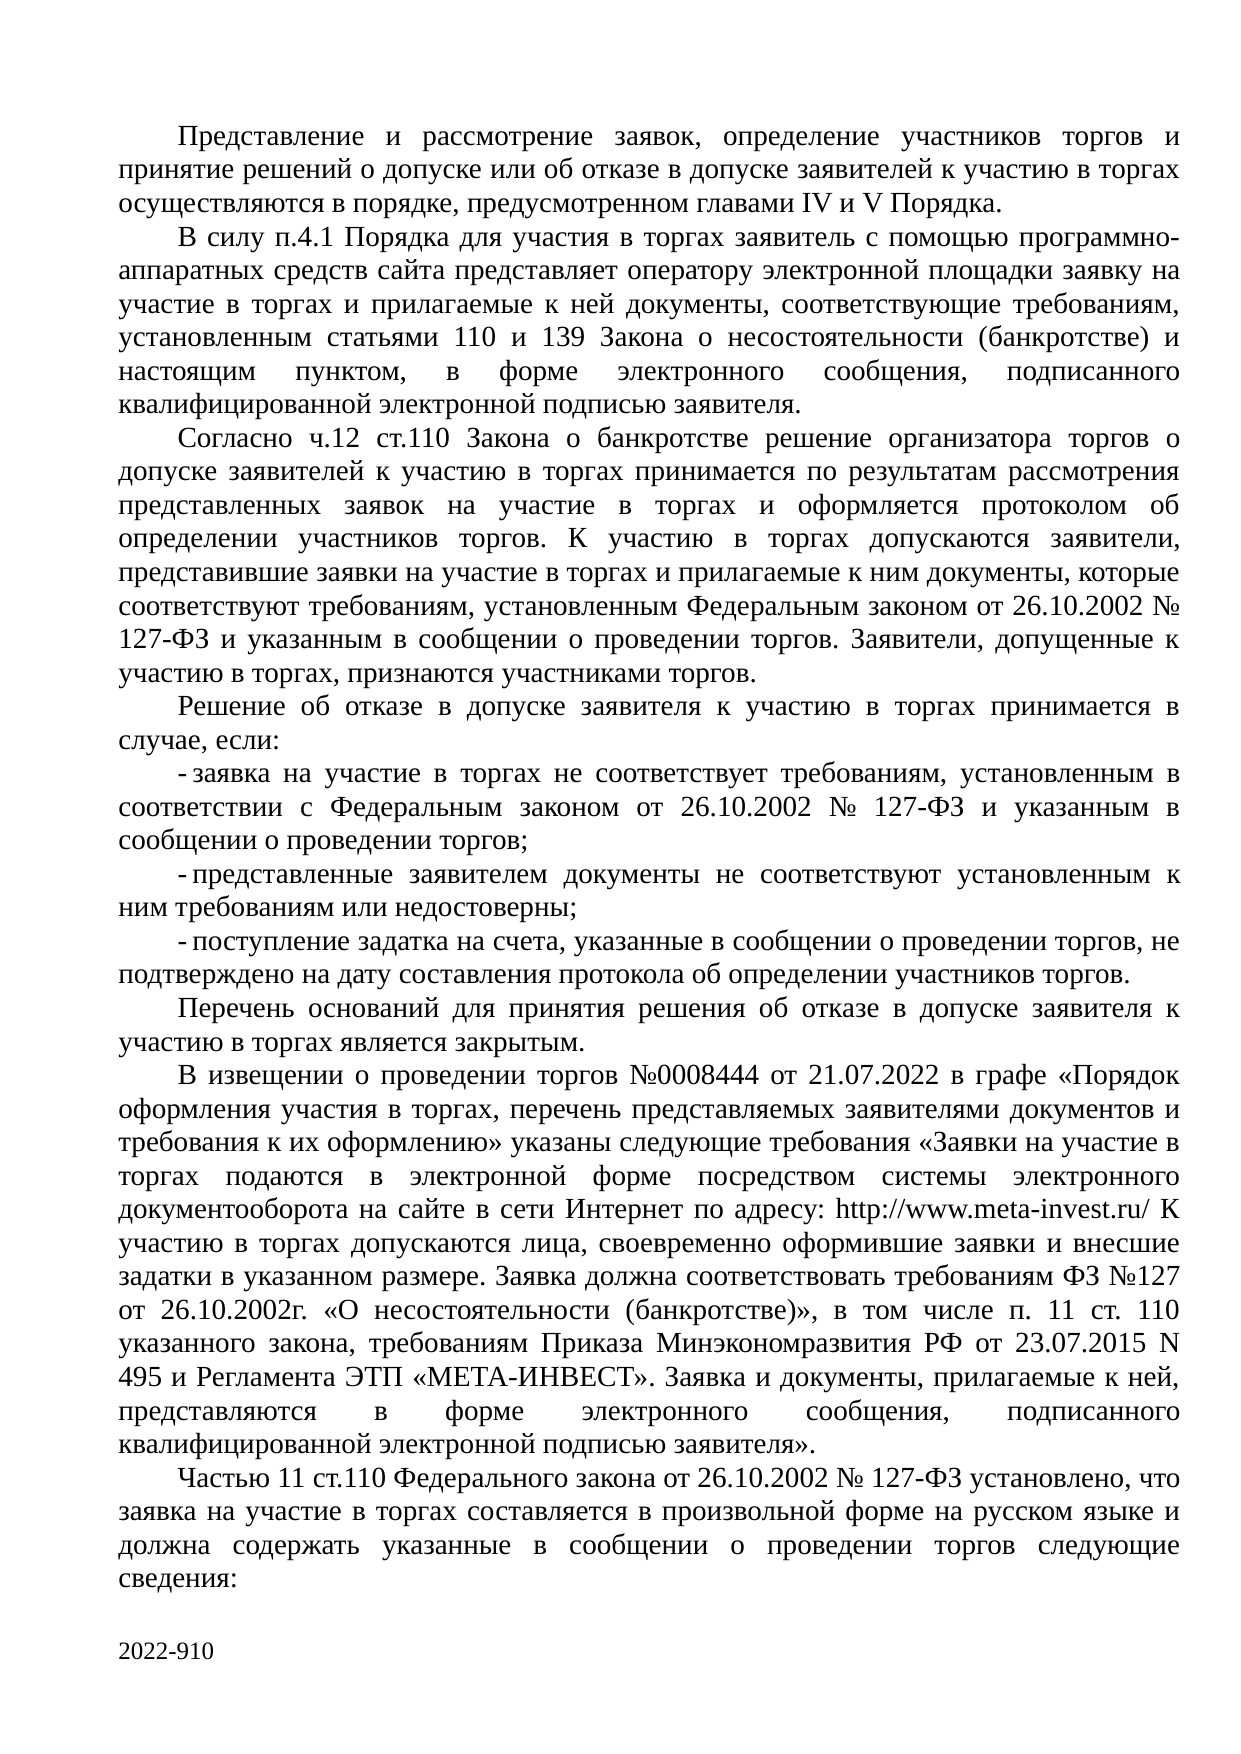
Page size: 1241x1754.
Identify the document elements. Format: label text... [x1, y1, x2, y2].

text - поступление задатка на счета, указанные в сообщении о проведении торгов, не подтверждено на дату составления протокола об определении участников торгов. [118, 923, 1181, 990]
text В извещении о проведении торгов №0008444 от 21.07.2022 в графе «Порядок оформления участия в торгах, перечень представляемых заявителями документов и требования к их оформлению» указаны следующие требования «Заявки на участие в торгах подаются в электронной форме посредством системы электронного документооборота на сайте в сети Интернет по адресу: http://www.meta-invest.ru/ К участию в торгах допускаются лица, своевременно оформившие заявки и внесшие задатки в указанном размере. Заявка должна соответствовать требованиям ФЗ №127 от 26.10.2002г. «О несостоятельности (банкротстве)», в том числе п. 11 ст. 110 указанного закона, требованиям Приказа Минэкономразвития РФ от 23.07.2015 N 495 и Регламента ЭТП «МЕТА-ИНВЕСТ». Заявка и документы, прилагаемые к ней, представляются в форме электронного сообщения, подписанного квалифицированной электронной подписью заявителя». [118, 1057, 1181, 1460]
text Согласно ч.12 ст.110 Закона о банкротстве решение организатора торгов о допуске заявителей к участию в торгах принимается по результатам рассмотрения представленных заявок на участие в торгах и оформляется протоколом об определении участников торгов. К участию в торгах допускаются заявители, представившие заявки на участие в торгах и прилагаемые к ним документы, которые соответствуют требованиям, установленным Федеральным законом от 26.10.2002 № 127-ФЗ и указанным в сообщении о проведении торгов. Заявители, допущенные к участию в торгах, признаются участниками торгов. [118, 420, 1181, 688]
text Частью 11 ст.110 Федерального закона от 26.10.2002 № 127-ФЗ установлено, что заявка на участие в торгах составляется в произвольной форме на русском языке и должна содержать указанные в сообщении о проведении торгов следующие сведения: [118, 1460, 1181, 1594]
text Представление и рассмотрение заявок, определение участников торгов и принятие решений о допуске или об отказе в допуске заявителей к участию в торгах осуществляются в порядке, предусмотренном главами IV и V Порядка. [118, 118, 1181, 219]
text Перечень оснований для принятия решения об отказе в допуске заявителя к участию в торгах является закрытым. [118, 990, 1181, 1057]
text - представленные заявителем документы не соответствуют установленным к ним требованиям или недостоверны; [118, 856, 1181, 923]
text В силу п.4.1 Порядка для участия в торгах заявитель с помощью программно-аппаратных средств сайта представляет оператору электронной площадки заявку на участие в торгах и прилагаемые к ней документы, соответствующие требованиям, установленным статьями 110 и 139 Закона о несостоятельности (банкротстве) и настоящим пунктом, в форме электронного сообщения, подписанного квалифицированной электронной подписью заявителя. [118, 219, 1181, 420]
text - заявка на участие в торгах не соответствует требованиям, установленным в соответствии с Федеральным законом от 26.10.2002 № 127-ФЗ и указанным в сообщении о проведении торгов; [118, 755, 1181, 856]
text Решение об отказе в допуске заявителя к участию в торгах принимается в случае, если: [118, 688, 1181, 755]
